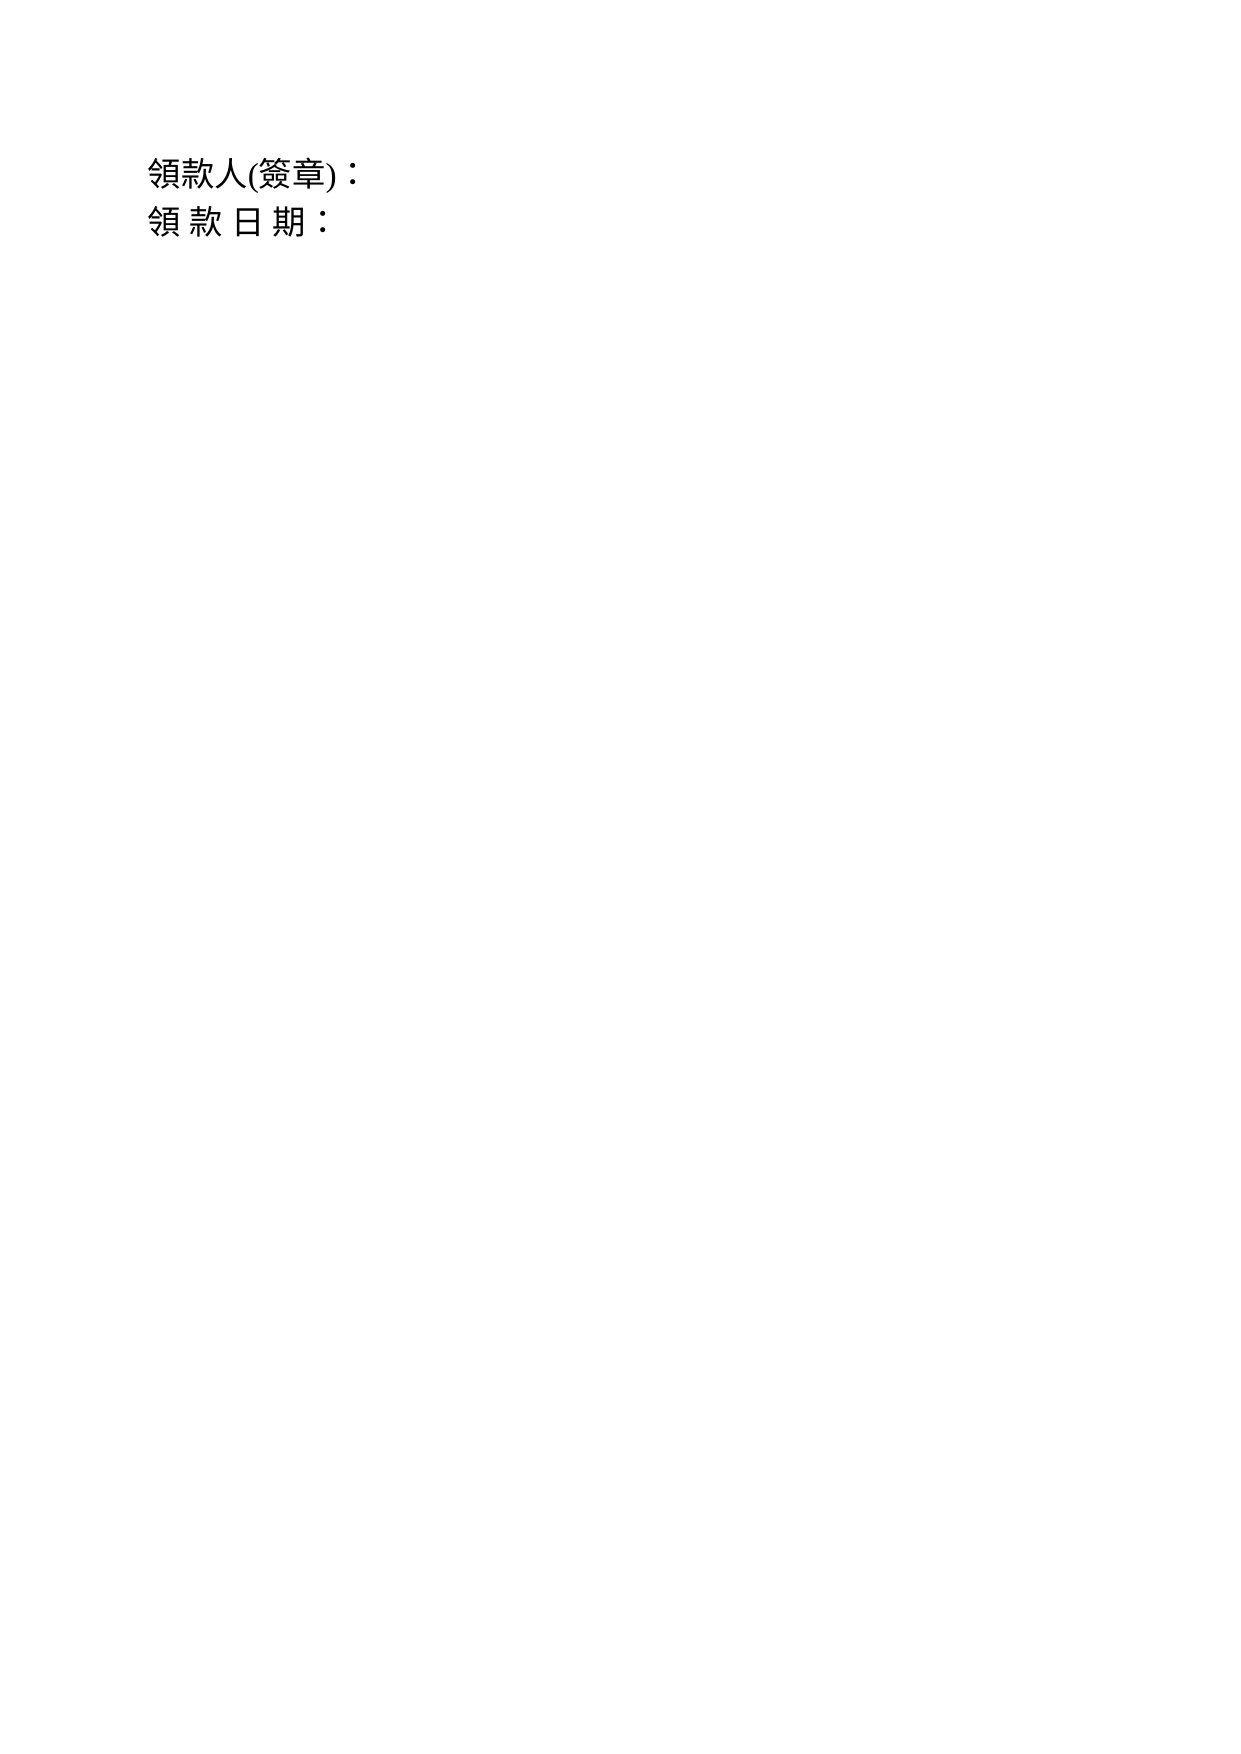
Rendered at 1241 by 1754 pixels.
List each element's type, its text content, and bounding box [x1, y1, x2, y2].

text 領 款 日 期： [148, 196, 1092, 244]
text 領款人(簽章)： [148, 148, 1092, 196]
